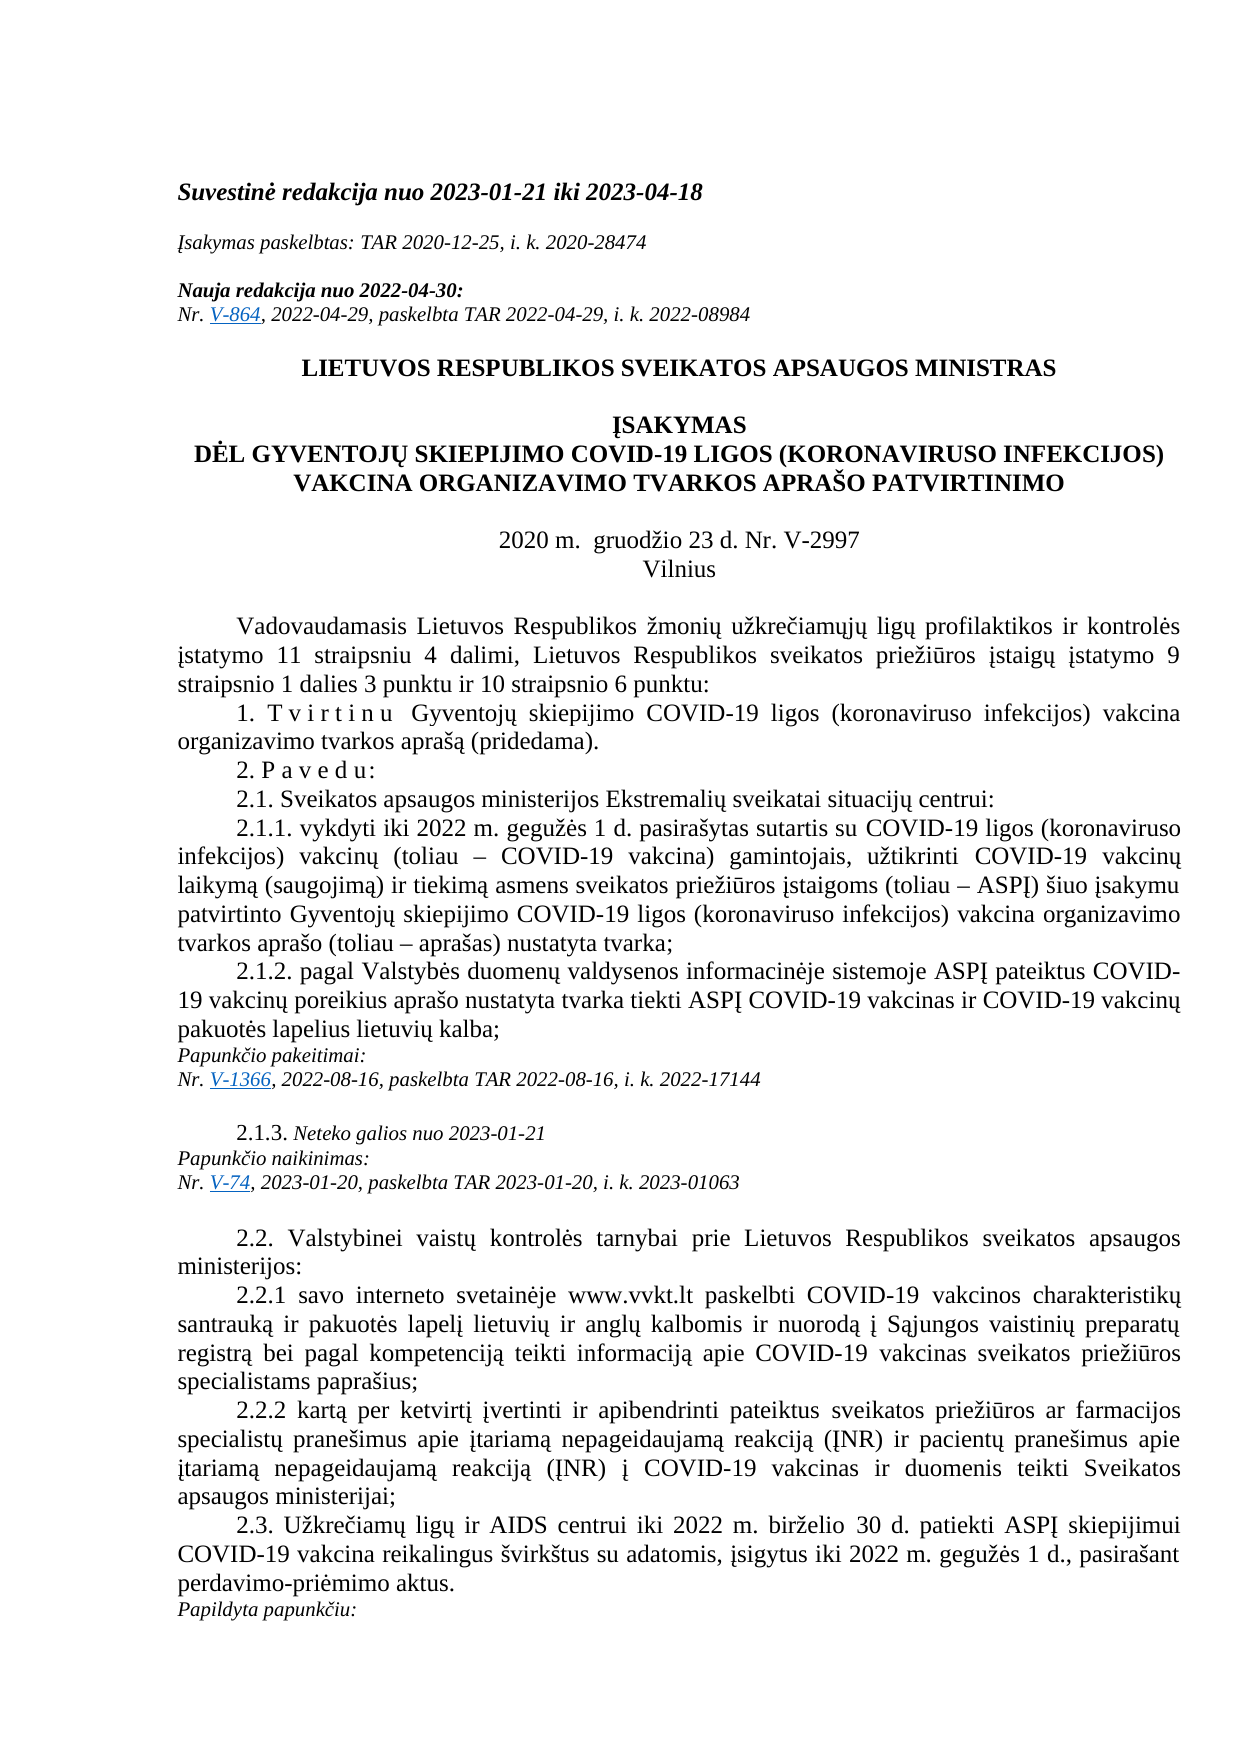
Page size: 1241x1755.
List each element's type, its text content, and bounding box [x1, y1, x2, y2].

text LIETUVOS RESPUBLIKOS SVEIKATOS APSAUGOS MINISTRAS [177, 353, 1181, 381]
text 2.1.2. pagal Valstybės duomenų valdysenos informacinėje sistemoje ASPĮ pateiktus COVID-19 vakcinų poreikius aprašo nustatyta tvarka tiekti ASPĮ COVID-19 vakcinas ir COVID-19 vakcinų pakuotės lapelius lietuvių kalba; [177, 956, 1181, 1043]
text 2020 m. gruodžio 23 d. Nr. V-2997 Vilnius [177, 525, 1181, 583]
text Papunkčio pakeitimai: [177, 1043, 1181, 1067]
text Nauja redakcija nuo 2022-04-30: [177, 278, 1181, 302]
text Nr. V-864, 2022-04-29, paskelbta TAR 2022-04-29, i. k. 2022-08984 [177, 302, 1181, 326]
text Suvestinė redakcija nuo 2023-01-21 iki 2023-04-18 [177, 177, 1181, 206]
text 2.2.1 savo interneto svetainėje www.vvkt.lt paskelbti COVID-19 vakcinos charakteristikų santrauką ir pakuotės lapelį lietuvių ir anglų kalbomis ir nuorodą į Sąjungos vaistinių preparatų registrą bei pagal kompetenciją teikti informaciją apie COVID-19 vakcinas sveikatos priežiūros specialistams paprašius; [177, 1280, 1181, 1395]
text Nr. V-74, 2023-01-20, paskelbta TAR 2023-01-20, i. k. 2023-01063 [177, 1170, 1181, 1194]
text Įsakymas paskelbtas: TAR 2020-12-25, i. k. 2020-28474 [177, 230, 1181, 254]
text 2.2.2 kartą per ketvirtį įvertinti ir apibendrinti pateiktus sveikatos priežiūros ar farmacijos specialistų pranešimus apie įtariamą nepageidaujamą reakciją (ĮNR) ir pacientų pranešimus apie įtariamą nepageidaujamą reakciją (ĮNR) į COVID-19 vakcinas ir duomenis teikti Sveikatos apsaugos ministerijai; [177, 1395, 1181, 1510]
text 2.2. Valstybinei vaistų kontrolės tarnybai prie Lietuvos Respublikos sveikatos apsaugos ministerijos: [177, 1223, 1181, 1280]
text 2.3. Užkrečiamų ligų ir AIDS centrui iki 2022 m. birželio 30 d. patiekti ASPĮ skiepijimui COVID-19 vakcina reikalingus švirkštus su adatomis, įsigytus iki 2022 m. gegužės 1 d., pasirašant perdavimo-priėmimo aktus. [177, 1510, 1181, 1596]
text 2. Pavedu: [177, 755, 1181, 784]
text Papildyta papunkčiu: [177, 1596, 1181, 1621]
text 2.1.1. vykdyti iki 2022 m. gegužės 1 d. pasirašytas sutartis su COVID-19 ligos (koronaviruso infekcijos) vakcinų (toliau – COVID-19 vakcina) gamintojais, užtikrinti COVID-19 vakcinų laikymą (saugojimą) ir tiekimą asmens sveikatos priežiūros įstaigoms (toliau – ASPĮ) šiuo įsakymu patvirtinto Gyventojų skiepijimo COVID-19 ligos (koronaviruso infekcijos) vakcina organizavimo tvarkos aprašo (toliau – aprašas) nustatyta tvarka; [177, 813, 1181, 956]
text 2.1. Sveikatos apsaugos ministerijos Ekstremalių sveikatai situacijų centrui: [177, 784, 1181, 813]
text Nr. V-1366, 2022-08-16, paskelbta TAR 2022-08-16, i. k. 2022-17144 [177, 1067, 1181, 1091]
text 2.1.3. Neteko galios nuo 2023-01-21 [177, 1119, 1181, 1146]
text ĮSAKYMAS [177, 410, 1181, 439]
text Vadovaudamasis Lietuvos Respublikos žmonių užkrečiamųjų ligų profilaktikos ir kontrolės įstatymo 11 straipsniu 4 dalimi, Lietuvos Respublikos sveikatos priežiūros įstaigų įstatymo 9 straipsnio 1 dalies 3 punktu ir 10 straipsnio 6 punktu: [177, 611, 1181, 698]
text DĖL GYVENTOJŲ SKIEPIJIMO COVID-19 LIGOS (KORONAVIRUSO INFEKCIJOS) VAKCINA ORGANIZAVIMO TVARKOS APRAŠO PATVIRTINIMO [177, 439, 1181, 496]
text 1. Tvirtinu Gyventojų skiepijimo COVID-19 ligos (koronaviruso infekcijos) vakcina organizavimo tvarkos aprašą (pridedama). [177, 698, 1181, 755]
text Papunkčio naikinimas: [177, 1146, 1181, 1170]
